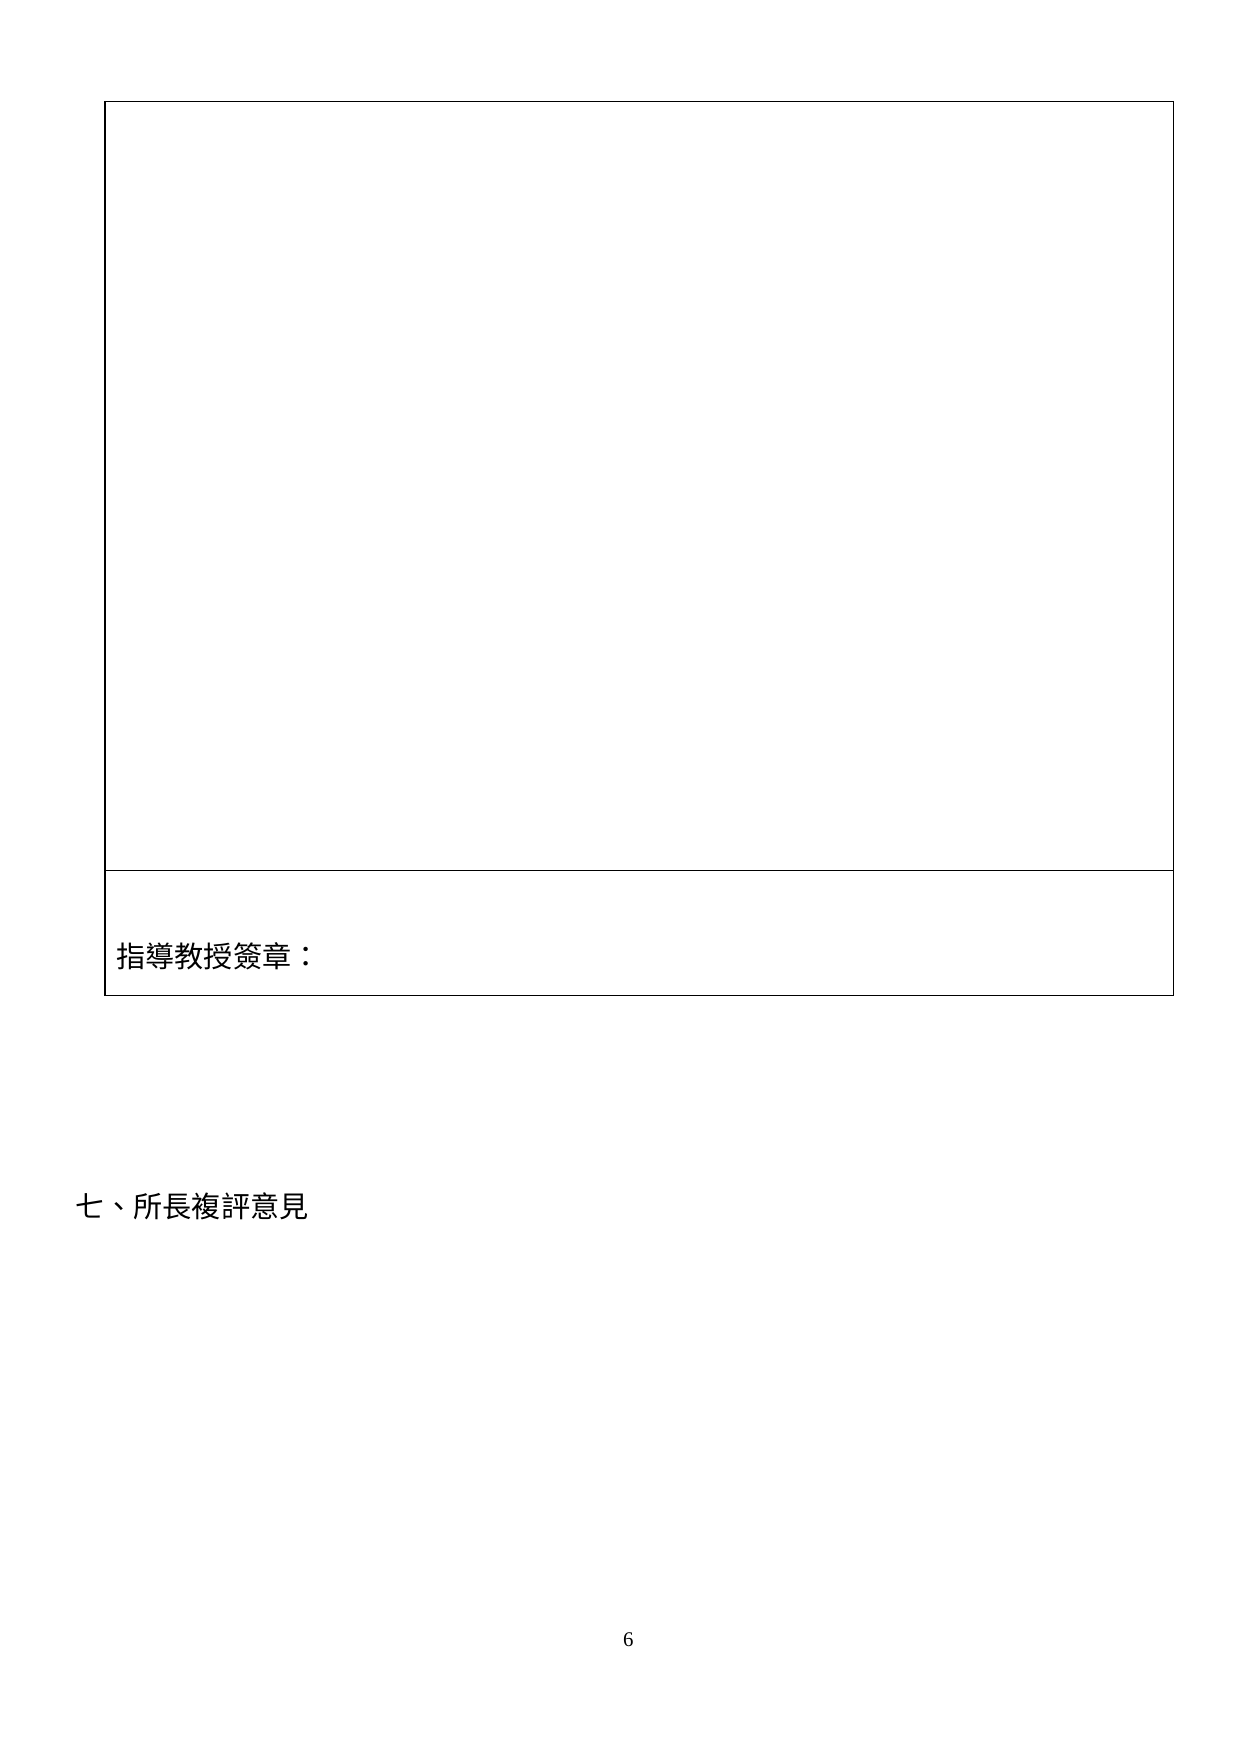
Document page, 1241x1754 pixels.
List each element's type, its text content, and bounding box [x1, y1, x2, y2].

text 七、所長複評意見 [75, 1163, 1181, 1226]
table_cell 指導教授簽章： [106, 871, 1173, 994]
table_header [106, 102, 1173, 869]
